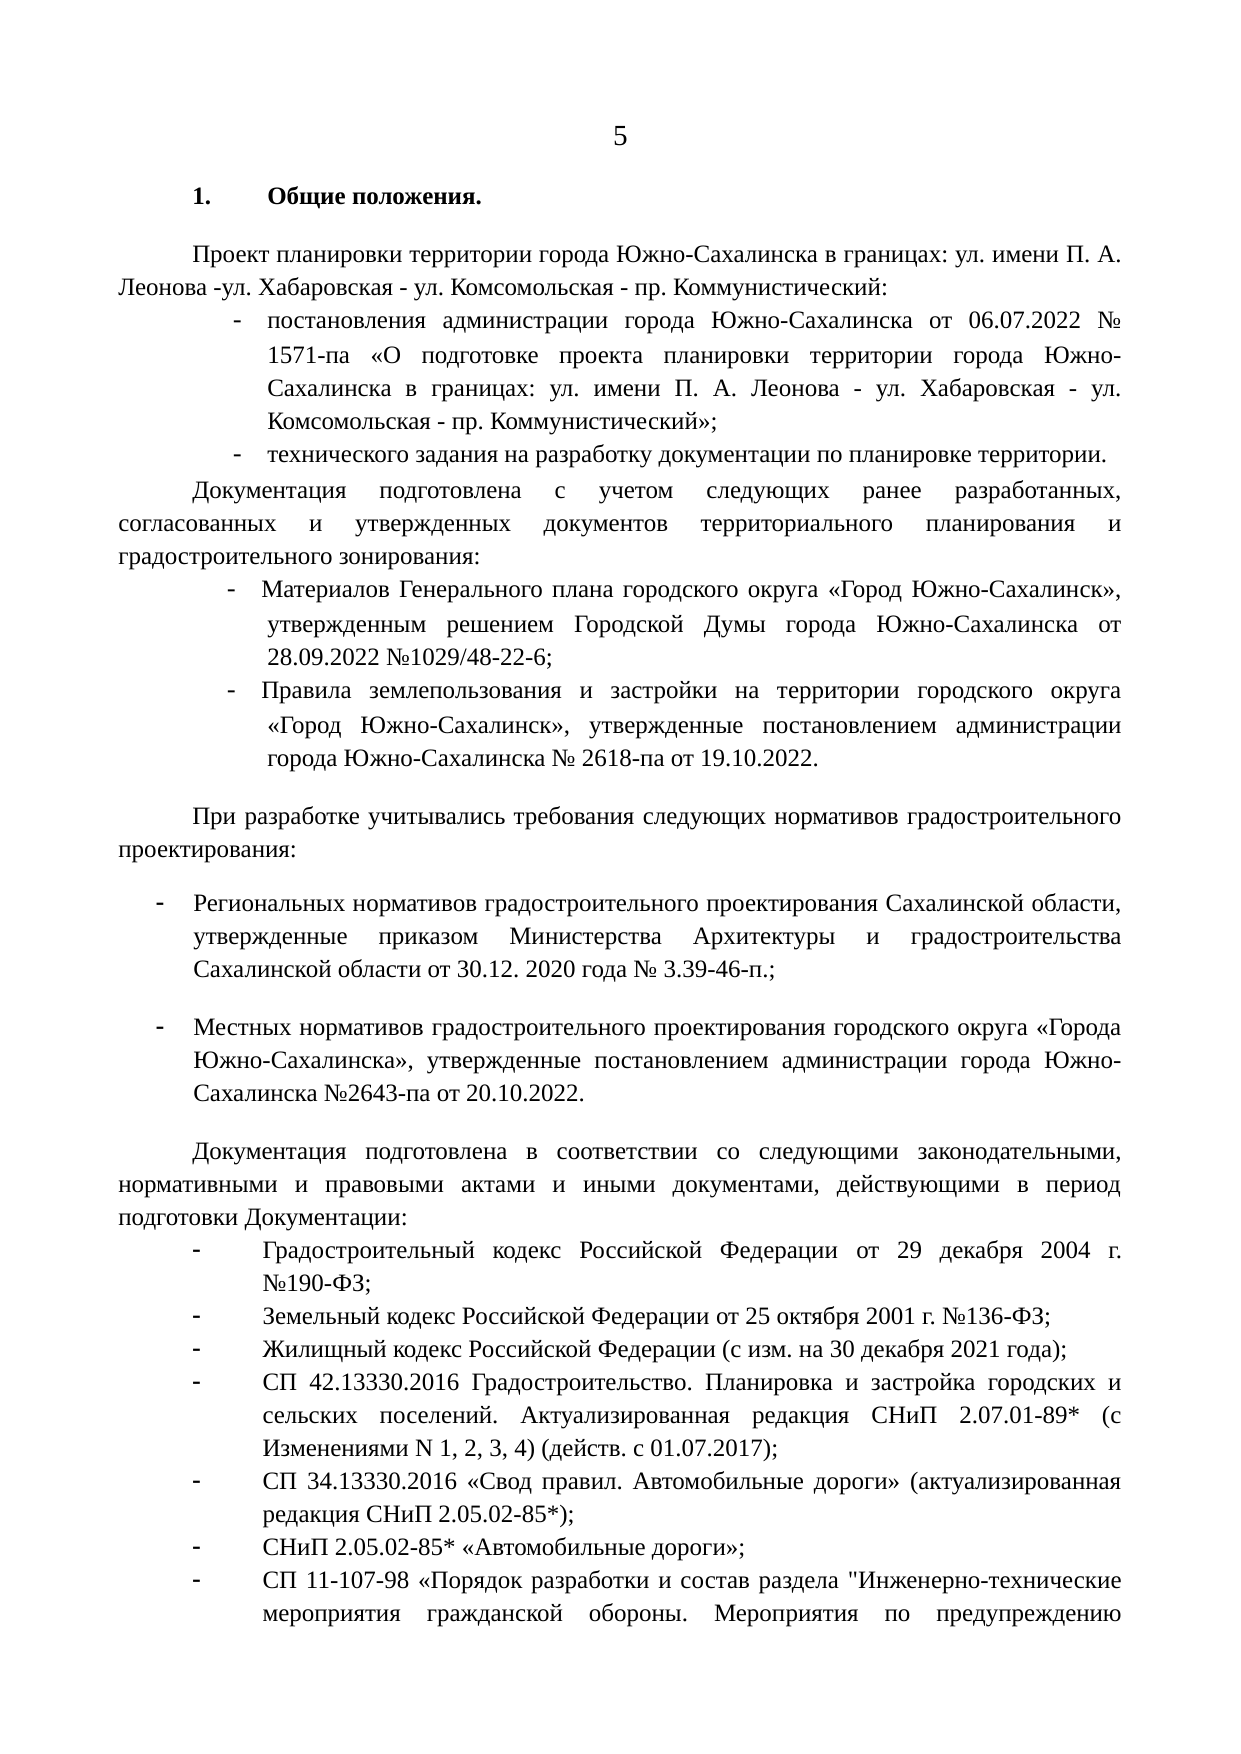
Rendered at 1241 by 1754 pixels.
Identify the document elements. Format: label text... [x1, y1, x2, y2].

text Проект планировки территории города Южно-Сахалинска в границах: ул. имени П. А. Леонова -ул. Хабаровская - ул. Комсомольская - пр. Коммунистический: [118, 239, 1122, 301]
list постановления администрации города Южно-Сахалинска от 06.07.2022 № 1571-па «О подготовке проекта планировки территории города Южно-Сахалинска в границах: ул. имени П. А. Леонова - ул. Хабаровская - ул. Комсомольская - пр. Коммунистический»; [229, 305, 1122, 435]
list СП 34.13330.2016 «Свод правил. Автомобильные дороги» (актуализированная редакция СНиП 2.05.02-85*); [192, 1466, 1122, 1528]
list Местных нормативов градостроительного проектирования городского округа «Города Южно-Сахалинска», утвержденные постановлением администрации города Южно-Сахалинска №2643-па от 20.10.2022. [156, 1012, 1122, 1107]
list Земельный кодекс Российской Федерации от 25 октября 2001 г. №136‑ФЗ; [192, 1301, 1122, 1330]
list Региональных нормативов градостроительного проектирования Сахалинской области, утвержденные приказом Министерства Архитектуры и градостроительства Сахалинской области от 30.12. 2020 года № 3.39-46-п.; [156, 888, 1122, 983]
list СП 11-107-98 «Порядок разработки и состав раздела "Инженерно-технические мероприятия гражданской обороны. Мероприятия по предупреждению [192, 1565, 1122, 1627]
list Общие положения. [118, 181, 1122, 210]
list Материалов Генерального плана городского округа «Город Южно-Сахалинск», утвержденным решением Городской Думы города Южно-Сахалинска от 28.09.2022 №1029/48-22-6; [223, 574, 1122, 671]
list технического задания на разработку документации по планировке территории. [229, 439, 1122, 470]
text Документация подготовлена с учетом следующих ранее разработанных, согласованных и утвержденных документов территориального планирования и градостроительного зонирования: [118, 475, 1122, 569]
text Документация подготовлена в соответствии со следующими законодательными, нормативными и правовыми актами и иными документами, действующими в период подготовки Документации: [118, 1136, 1122, 1231]
list Правила землепользования и застройки на территории городского округа «Город Южно-Сахалинск», утвержденные постановлением администрации города Южно-Сахалинска № 2618-па от 19.10.2022. [223, 675, 1122, 772]
list Градостроительный кодекс Российской Федерации от 29 декабря 2004 г. №190‑ФЗ; [192, 1235, 1122, 1297]
list СНиП 2.05.02-85* «Автомобильные дороги»; [192, 1532, 1122, 1561]
text При разработке учитывались требования следующих нормативов градостроительного проектирования: [118, 801, 1122, 863]
list Жилищный кодекс Российской Федерации (с изм. на 30 декабря 2021 года); [192, 1334, 1122, 1363]
list СП 42.13330.2016 Градостроительство. Планировка и застройка городских и сельских поселений. Актуализированная редакция СНиП 2.07.01-89* (с Изменениями N 1, 2, 3, 4) (действ. с 01.07.2017); [192, 1367, 1122, 1462]
